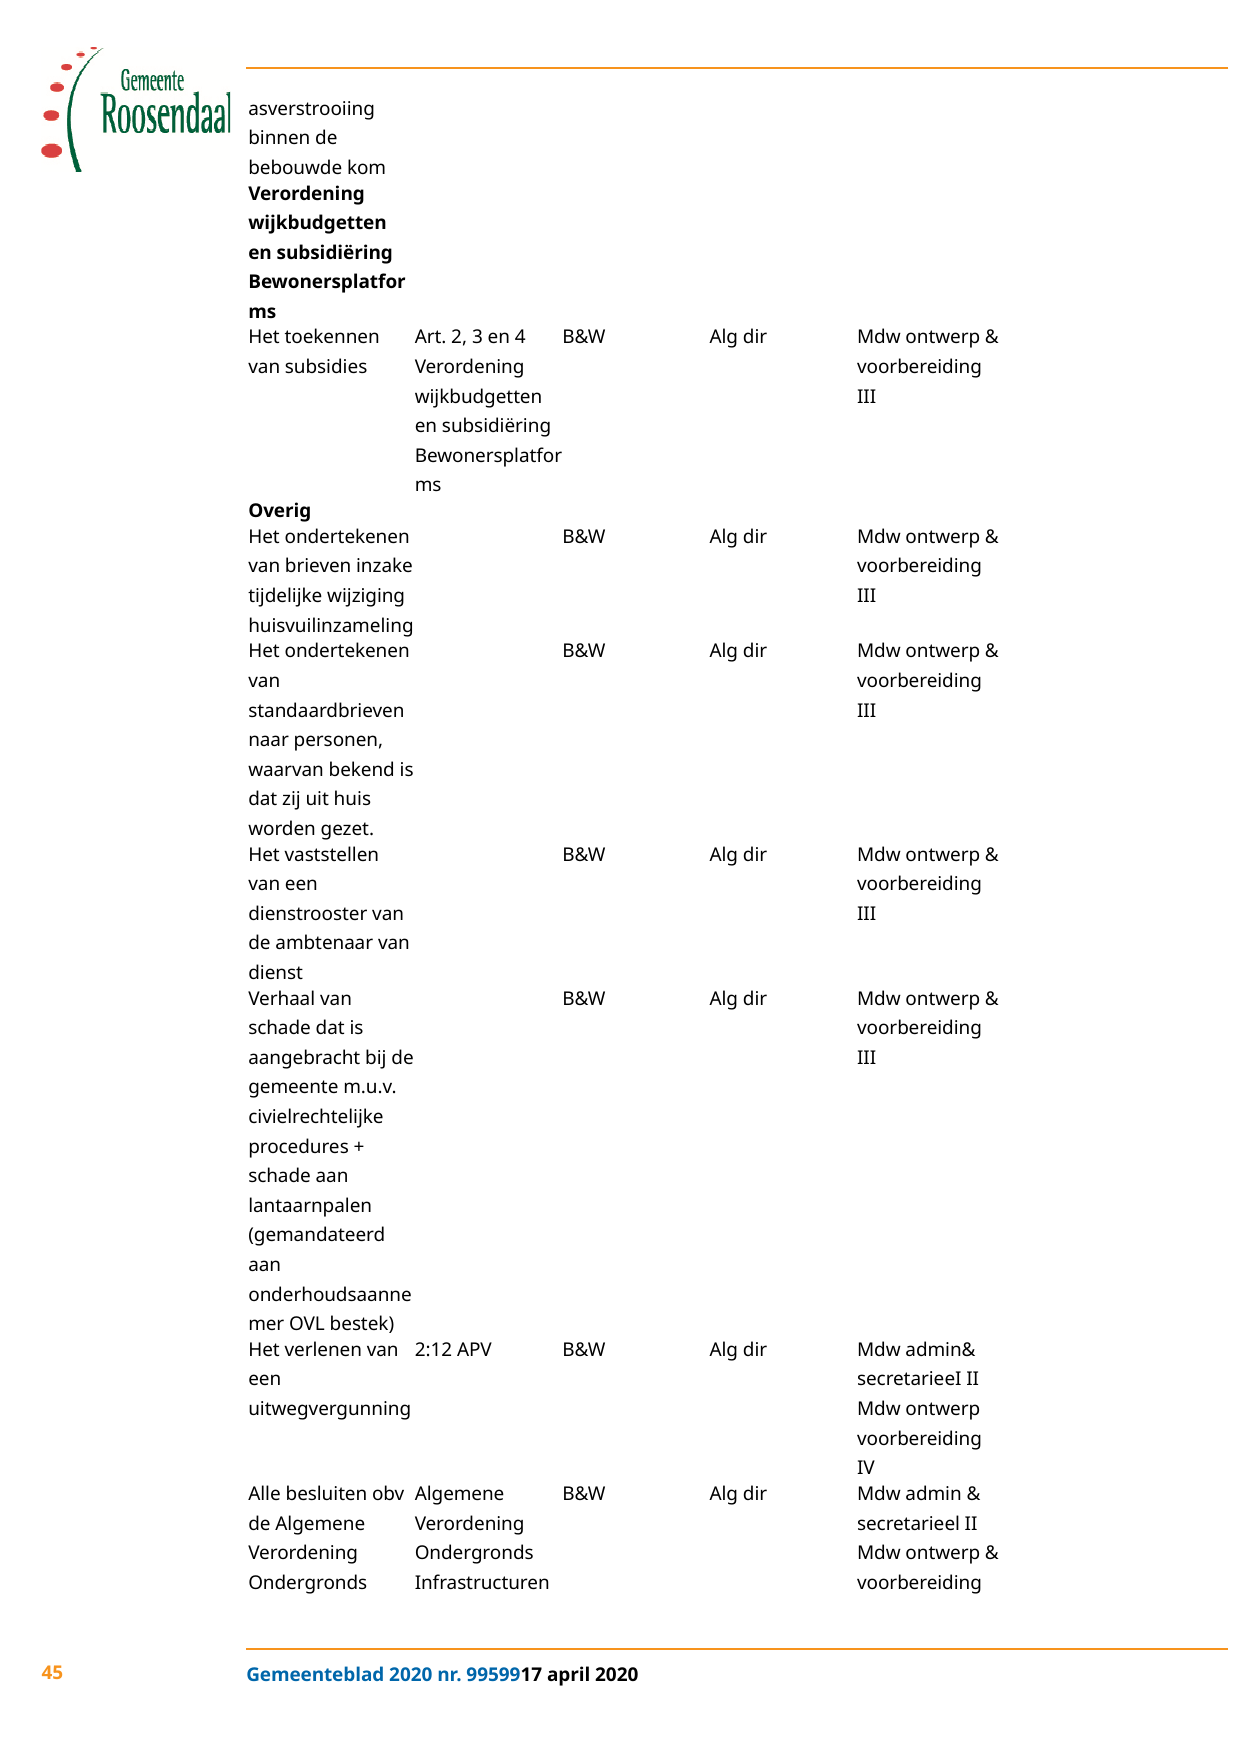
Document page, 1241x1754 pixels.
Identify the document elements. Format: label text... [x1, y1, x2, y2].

table_cell Alg dir [709, 1336, 857, 1480]
table_cell [1004, 324, 1152, 497]
table_cell [562, 180, 709, 324]
table_cell [857, 180, 1004, 324]
table_cell [709, 498, 857, 523]
table_cell [1004, 180, 1152, 324]
table_cell [857, 95, 1004, 180]
table_cell Alg dir [709, 523, 857, 638]
table_cell Alg dir [709, 324, 857, 497]
table_cell [415, 523, 562, 638]
table_cell [709, 180, 857, 324]
table_cell Het toekennen van subsidies [248, 324, 414, 497]
table_cell [415, 95, 562, 180]
table_cell [415, 638, 562, 841]
table_cell Verhaal van schade dat is aangebracht bij de gemeente m.u.v. civielrechtelijke procedures + schade aan lantaarnpalen (gemandateerd aan onderhoudsaannemer OVL bestek) [248, 985, 414, 1336]
table_cell B&W [562, 523, 709, 638]
table_cell B&W [562, 841, 709, 985]
table_cell Mdw admin& secretarieeI II Mdw ontwerp voorbereiding IV [857, 1336, 1004, 1480]
table_cell Alg dir [709, 638, 857, 841]
table_cell [1004, 95, 1152, 180]
table_cell [415, 498, 562, 523]
table_cell [562, 498, 709, 523]
table_cell [857, 498, 1004, 523]
table_cell [1004, 1336, 1152, 1480]
table_cell Mdw ontwerp & voorbereiding III [857, 638, 1004, 841]
table_cell [415, 841, 562, 985]
table_cell [1004, 841, 1152, 985]
table_cell Het vaststellen van een dienstrooster van de ambtenaar van dienst [248, 841, 414, 985]
picture [41, 47, 231, 172]
table_cell [1004, 498, 1152, 523]
table_cell [709, 95, 857, 180]
table_cell Alg dir [709, 1480, 857, 1594]
table_cell Overig [248, 498, 414, 523]
table_cell Mdw ontwerp & voorbereiding III [857, 523, 1004, 638]
table_cell B&W [562, 985, 709, 1336]
table_cell Mdw admin & secretarieel II Mdw ontwerp & voorbereiding [857, 1480, 1004, 1594]
table_cell Mdw ontwerp & voorbereiding III [857, 324, 1004, 497]
table_cell [562, 95, 709, 180]
table_cell B&W [562, 324, 709, 497]
table_cell Het verlenen van een uitwegvergunning [248, 1336, 414, 1480]
table_cell [1004, 1480, 1152, 1594]
table_cell B&W [562, 638, 709, 841]
table_cell [415, 180, 562, 324]
table_cell Mdw ontwerp & voorbereiding III [857, 985, 1004, 1336]
table_cell Algemene Verordening Ondergronds Infrastructuren [415, 1480, 562, 1594]
table_cell Mdw ontwerp & voorbereiding III [857, 841, 1004, 985]
table_cell Art. 2, 3 en 4 Verordening wijkbudgetten en subsidiëring Bewonersplatforms [415, 324, 562, 497]
table_cell asverstrooiing binnen de bebouwde kom [248, 95, 414, 180]
table_cell [1004, 638, 1152, 841]
table_cell Alg dir [709, 841, 857, 985]
table_cell Alle besluiten obv de Algemene Verordening Ondergronds [248, 1480, 414, 1594]
table_cell Verordening wijkbudgetten en subsidiëring Bewonersplatforms [248, 180, 414, 324]
table_cell Alg dir [709, 985, 857, 1336]
table_cell B&W [562, 1480, 709, 1594]
table_cell [1004, 523, 1152, 638]
table_cell Het ondertekenen van standaardbrieven naar personen, waarvan bekend is dat zij uit huis worden gezet. [248, 638, 414, 841]
table_cell [1004, 985, 1152, 1336]
table_cell [415, 985, 562, 1336]
table_cell Het ondertekenen van brieven inzake tijdelijke wijziging huisvuilinzameling [248, 523, 414, 638]
table_cell 2:12 APV [415, 1336, 562, 1480]
table_cell B&W [562, 1336, 709, 1480]
